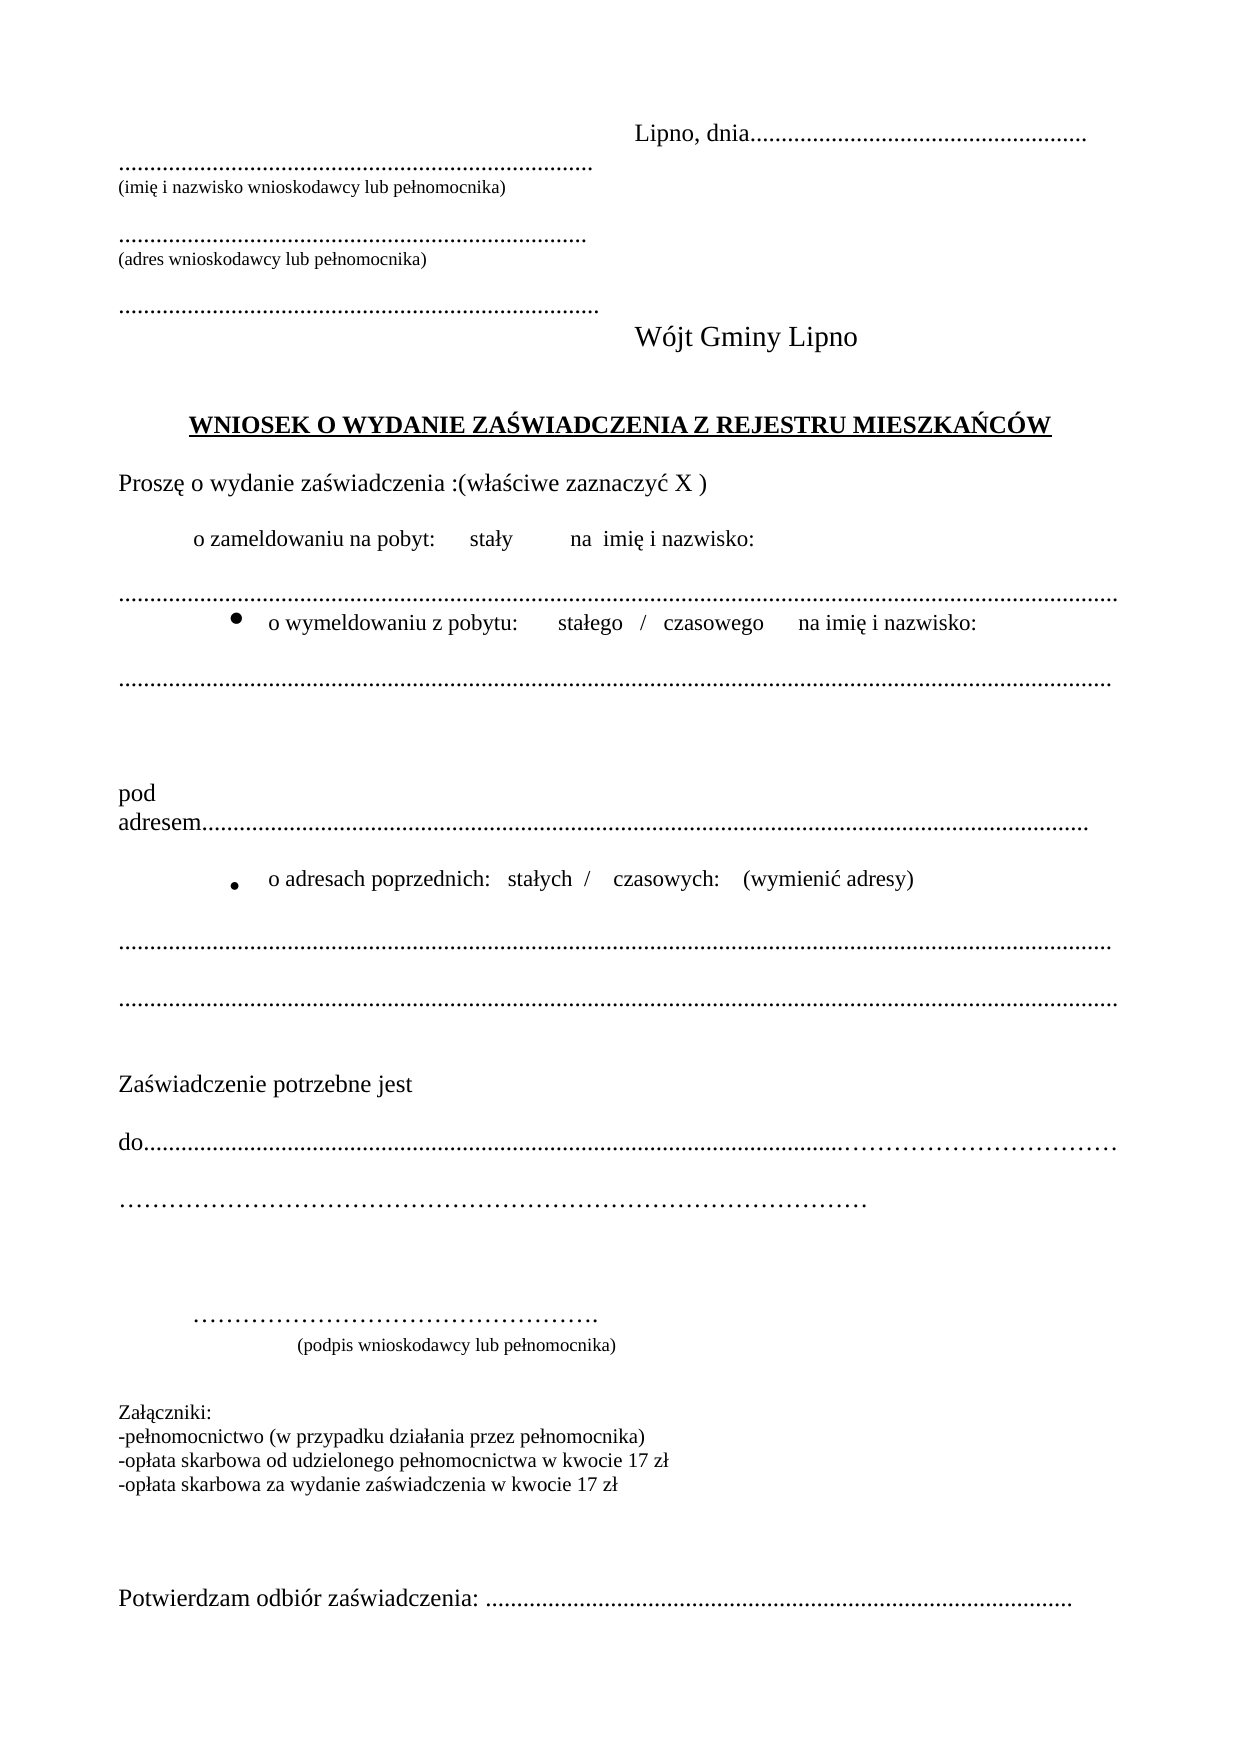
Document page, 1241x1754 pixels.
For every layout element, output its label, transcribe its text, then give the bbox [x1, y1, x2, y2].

text ............................................................................................................................................................... [118, 926, 1122, 954]
text pod adresem.............................................................................................................................................. [118, 778, 1122, 836]
text Załączniki: [118, 1400, 1122, 1424]
text Lipno, dnia...................................................... [561, 118, 1122, 147]
text Zaświadczenie potrzebne jest [118, 1069, 1122, 1098]
text -opłata skarbowa za wydanie zaświadczenia w kwocie 17 zł [118, 1472, 1122, 1496]
text ............................................................................. [118, 291, 1122, 319]
list o zameldowaniu na pobyt: stały na imię i nazwisko: [193, 525, 1122, 552]
text -pełnomocnictwo (w przypadku działania przez pełnomocnika) [118, 1424, 1122, 1448]
text ……………………………………………………………………………… [118, 1184, 1122, 1213]
text ........................................................................... [118, 219, 1122, 247]
text Proszę o wydanie zaświadczenia :(właściwe zaznaczyć X ) [118, 468, 1122, 497]
text -opłata skarbowa od udzielonego pełnomocnictwa w kwocie 17 zł [118, 1448, 1122, 1472]
list o wymeldowaniu z pobytu: stałego / czasowego na imię i nazwisko: [231, 607, 1122, 637]
text ............................................................................ [118, 147, 1122, 176]
text do................................................................................................................…………………………… [118, 1127, 1122, 1156]
text Potwierdzam odbiór zaświadczenia: .............................................................................................. [118, 1583, 1122, 1611]
text ................................................................................................................................................................ [118, 983, 1122, 1012]
text ................................................................................................................................................................ [118, 578, 1122, 607]
text (imię i nazwisko wnioskodawcy lub pełnomocnika) [118, 176, 1122, 197]
text …………………………………………. (podpis wnioskodawcy lub pełnomocnika) [192, 1213, 1122, 1357]
text ............................................................................................................................................................... [118, 663, 1122, 692]
text WNIOSEK O WYDANIE ZAŚWIADCZENIA Z REJESTRU MIESZKAŃCÓW [118, 410, 1122, 439]
list o adresach poprzednich: stałych / czasowych: (wymienić adresy) [231, 865, 1122, 899]
text (adres wnioskodawcy lub pełnomocnika) [118, 247, 1122, 269]
text Wójt Gminy Lipno [634, 319, 1122, 353]
